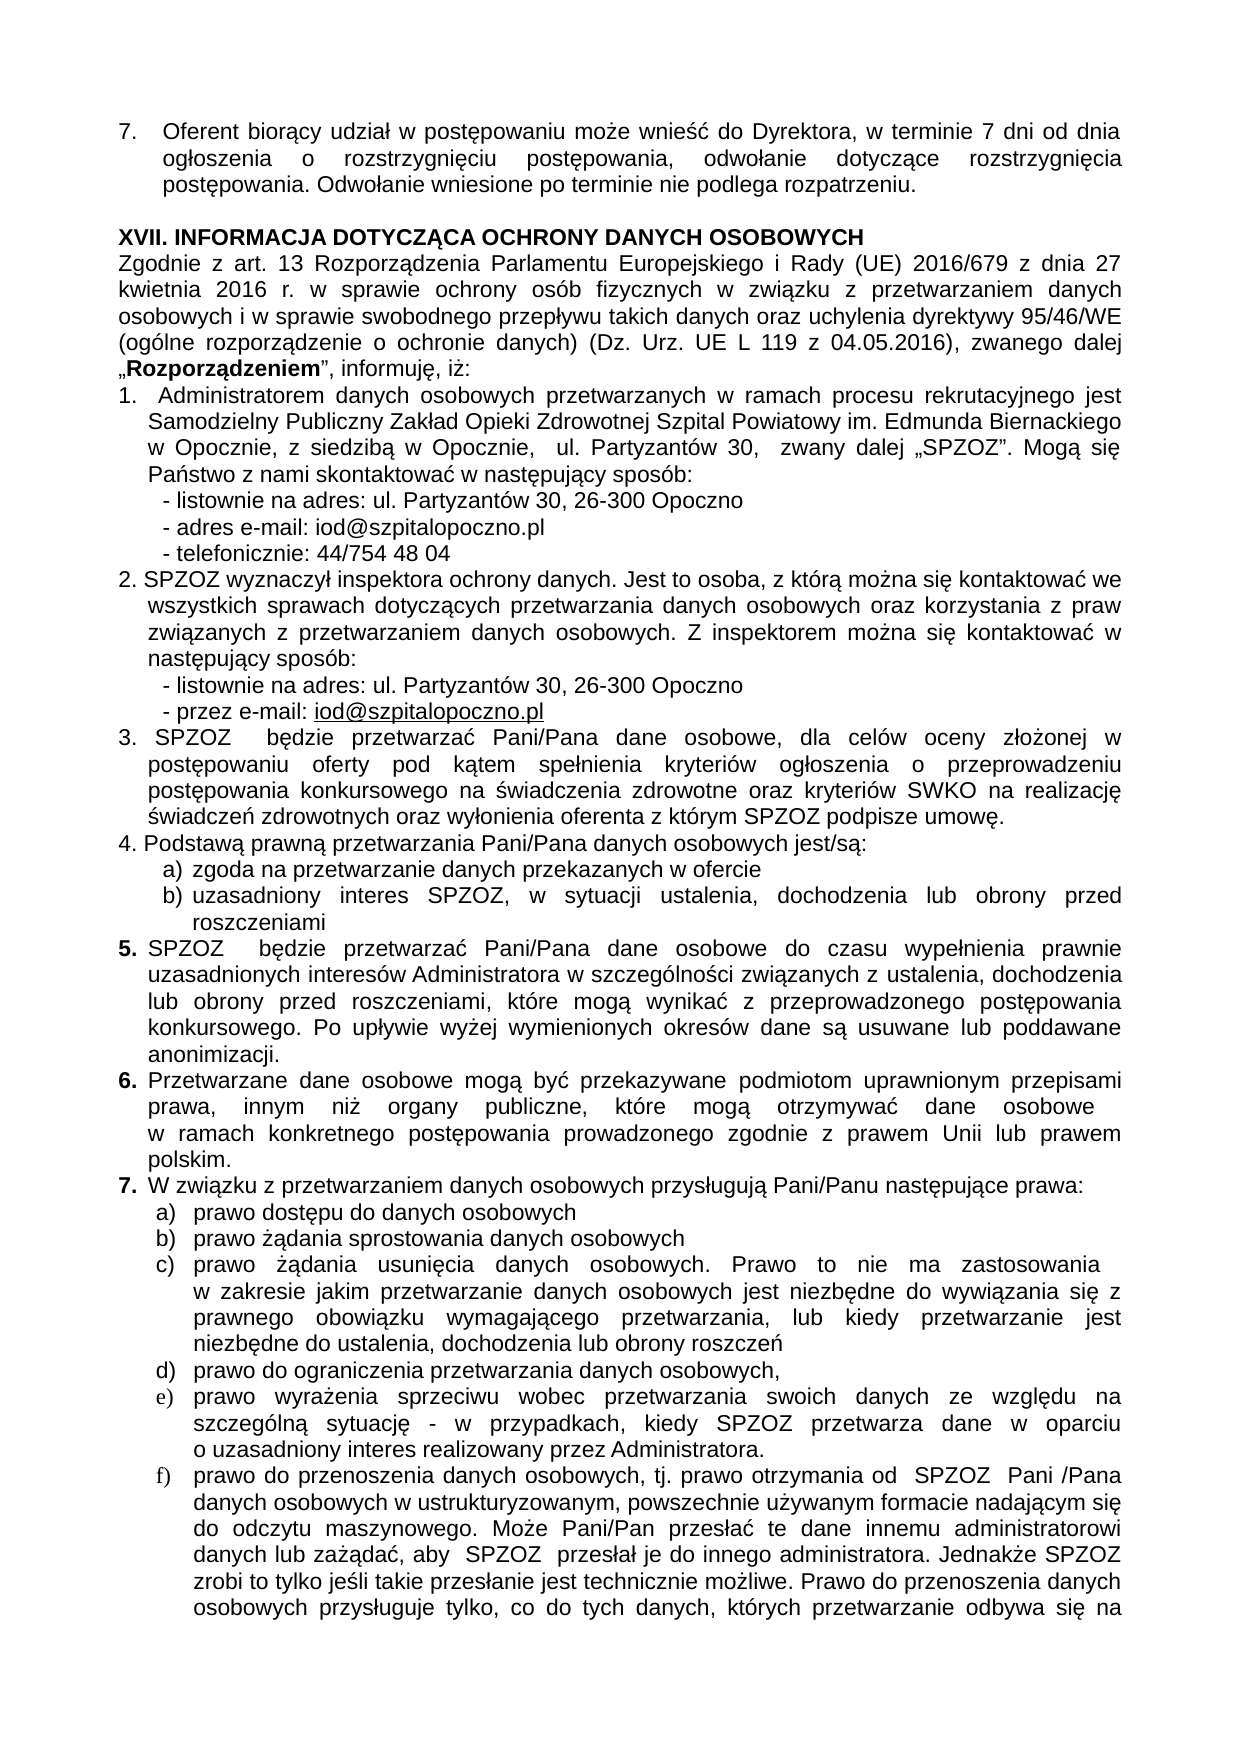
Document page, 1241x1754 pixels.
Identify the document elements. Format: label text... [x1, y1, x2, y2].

text - adres e-mail: iod@szpitalopoczno.pl [162, 513, 1122, 540]
list prawo żądania usunięcia danych osobowych. Prawo to nie ma zastosowania w zakresie jakim przetwarzanie danych osobowych jest niezbędne do wywiązania się z prawnego obowiązku wymagającego przetwarzania, lub kiedy przetwarzanie jest niezbędne do ustalenia, dochodzenia lub obrony roszczeń [156, 1251, 1122, 1357]
list prawo wyrażenia sprzeciwu wobec przetwarzania swoich danych ze względu na szczególną sytuację - w przypadkach, kiedy SPZOZ przetwarza dane w oparciu o uzasadniony interes realizowany przez Administratora. [156, 1383, 1122, 1462]
list Przetwarzane dane osobowe mogą być przekazywane podmiotom uprawnionym przepisami prawa, innym niż organy publiczne, które mogą otrzymywać dane osobowe w ramach konkretnego postępowania prowadzonego zgodnie z prawem Unii lub prawem polskim. [118, 1067, 1122, 1172]
list SPZOZ będzie przetwarzać Pani/Pana dane osobowe do czasu wypełnienia prawnie uzasadnionych interesów Administratora w szczególności związanych z ustalenia, dochodzenia lub obrony przed roszczeniami, które mogą wynikać z przeprowadzonego postępowania konkursowego. Po upływie wyżej wymienionych okresów dane są usuwane lub poddawane anonimizacji. [118, 935, 1122, 1067]
text - telefonicznie: 44/754 48 04 [162, 540, 1122, 566]
list uzasadniony interes SPZOZ, w sytuacji ustalenia, dochodzenia lub obrony przed roszczeniami [162, 882, 1122, 935]
list prawo żądania sprostowania danych osobowych [156, 1225, 1122, 1251]
text 3. SPZOZ będzie przetwarzać Pani/Pana dane osobowe, dla celów oceny złożonej w postępowaniu oferty pod kątem spełnienia kryteriów ogłoszenia o przeprowadzeniu postępowania konkursowego na świadczenia zdrowotne oraz kryteriów SWKO na realizację świadczeń zdrowotnych oraz wyłonienia oferenta z którym SPZOZ podpisze umowę. [118, 724, 1122, 830]
list W związku z przetwarzaniem danych osobowych przysługują Pani/Panu następujące prawa: [118, 1172, 1122, 1199]
list prawo dostępu do danych osobowych [156, 1199, 1122, 1225]
list zgoda na przetwarzanie danych przekazanych w ofercie [162, 856, 1122, 882]
text 1. Administratorem danych osobowych przetwarzanych w ramach procesu rekrutacyjnego jest Samodzielny Publiczny Zakład Opieki Zdrowotnej Szpital Powiatowy im. Edmunda Biernackiego w Opocznie, z siedzibą w Opocznie, ul. Partyzantów 30, zwany dalej „SPZOZ”. Mogą się Państwo z nami skontaktować w następujący sposób: [118, 382, 1122, 487]
text 4. Podstawą prawną przetwarzania Pani/Pana danych osobowych jest/są: [118, 830, 1122, 856]
text 2. SPZOZ wyznaczył inspektora ochrony danych. Jest to osoba, z którą można się kontaktować we wszystkich sprawach dotyczących przetwarzania danych osobowych oraz korzystania z praw związanych z przetwarzaniem danych osobowych. Z inspektorem można się kontaktować w następujący sposób: [118, 566, 1122, 672]
text - listownie na adres: ul. Partyzantów 30, 26-300 Opoczno [162, 487, 1122, 513]
list Oferent biorący udział w postępowaniu może wnieść do Dyrektora, w terminie 7 dni od dnia ogłoszenia o rozstrzygnięciu postępowania, odwołanie dotyczące rozstrzygnięcia postępowania. Odwołanie wniesione po terminie nie podlega rozpatrzeniu. [118, 118, 1122, 197]
text XVII. INFORMACJA DOTYCZĄCA OCHRONY DANYCH OSOBOWYCH [118, 223, 1122, 250]
text - przez e-mail: iod@szpitalopoczno.pl [162, 698, 1094, 724]
text - listownie na adres: ul. Partyzantów 30, 26-300 Opoczno [162, 672, 1094, 698]
list prawo do ograniczenia przetwarzania danych osobowych, [156, 1357, 1122, 1383]
list prawo do przenoszenia danych osobowych, tj. prawo otrzymania od SPZOZ Pani /Pana danych osobowych w ustrukturyzowanym, powszechnie używanym formacie nadającym się do odczytu maszynowego. Może Pani/Pan przesłać te dane innemu administratorowi danych lub zażądać, aby SPZOZ przesłał je do innego administratora. Jednakże SPZOZ zrobi to tylko jeśli takie przesłanie jest technicznie możliwe. Prawo do przenoszenia danych osobowych przysługuje tylko, co do tych danych, których przetwarzanie odbywa się na [156, 1462, 1122, 1621]
text Zgodnie z art. 13 Rozporządzenia Parlamentu Europejskiego i Rady (UE) 2016/679 z dnia 27 kwietnia 2016 r. w sprawie ochrony osób fizycznych w związku z przetwarzaniem danych osobowych i w sprawie swobodnego przepływu takich danych oraz uchylenia dyrektywy 95/46/WE (ogólne rozporządzenie o ochronie danych) (Dz. Urz. UE L 119 z 04.05.2016), zwanego dalej „Rozporządzeniem”, informuję, iż: [118, 250, 1122, 382]
